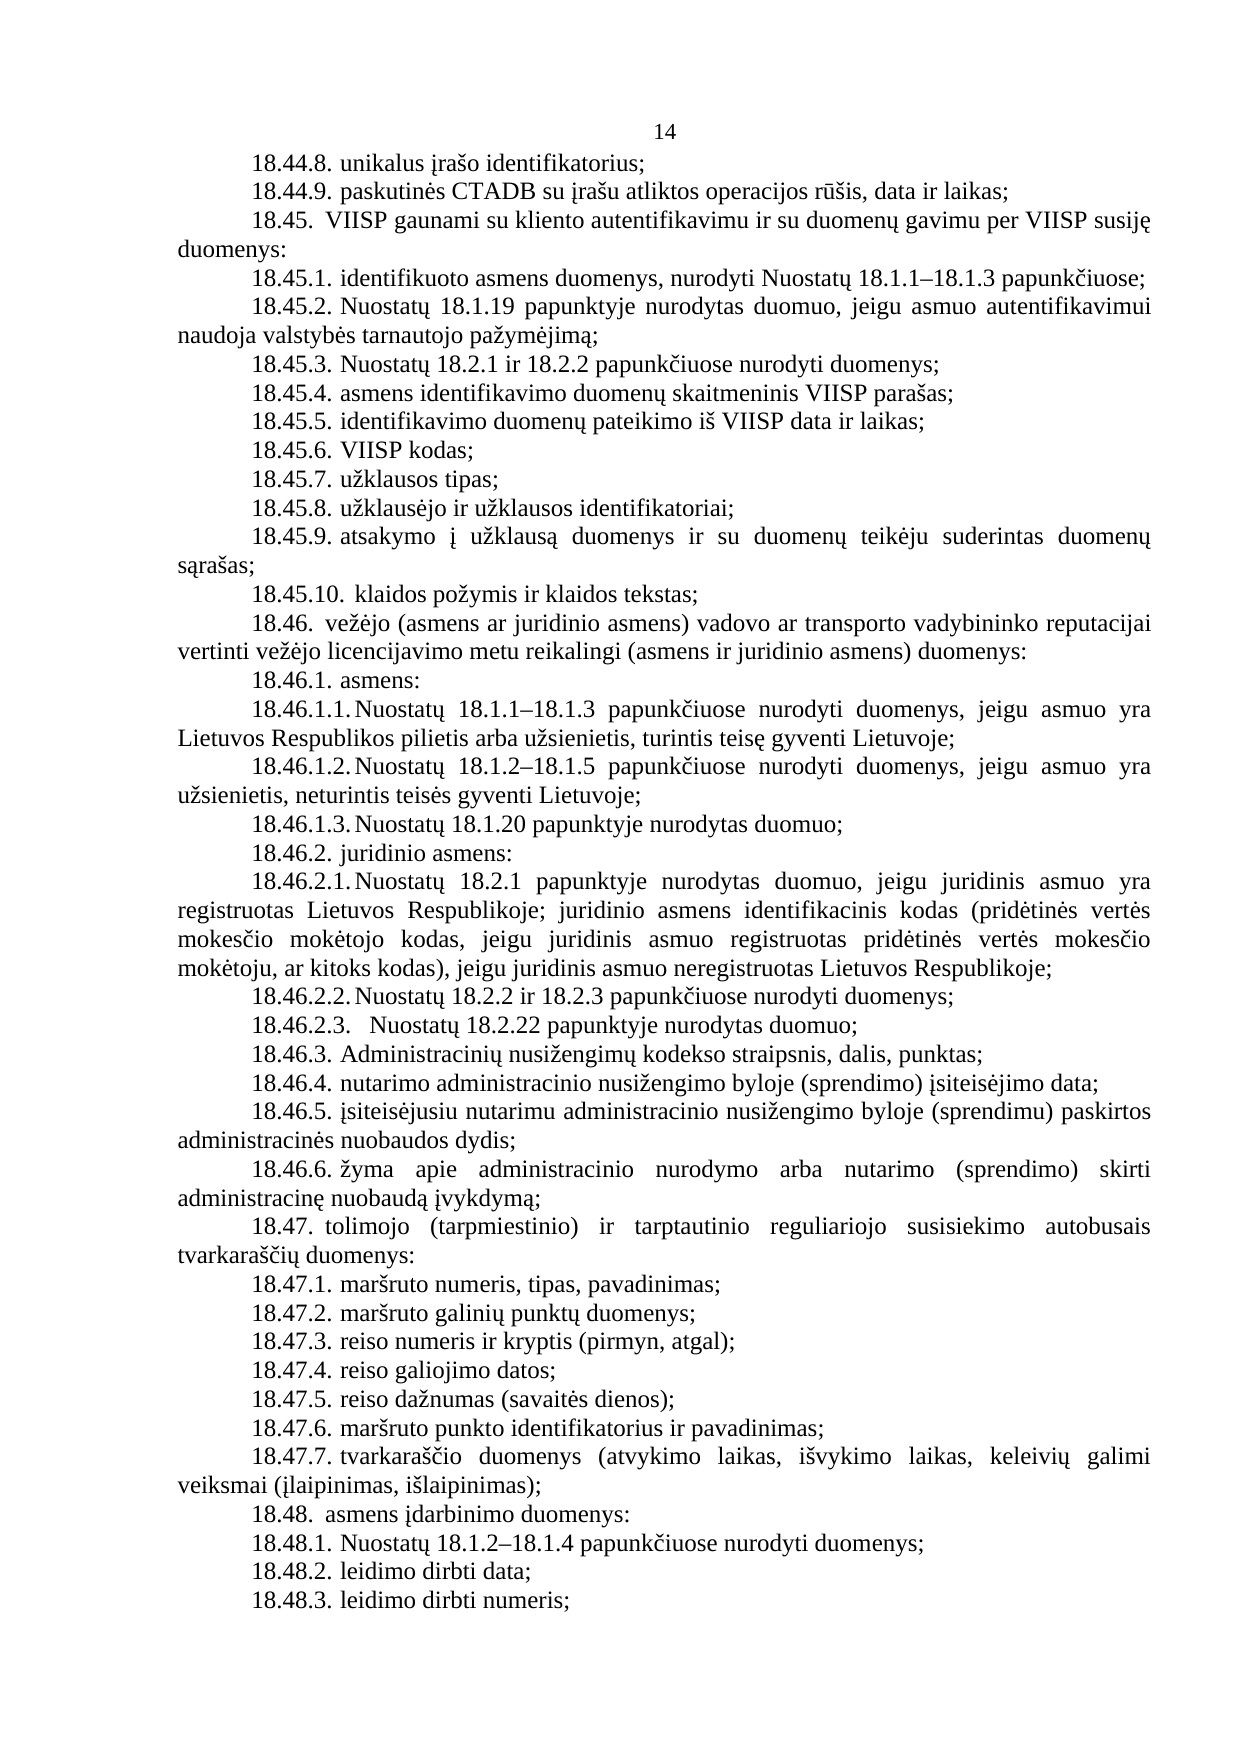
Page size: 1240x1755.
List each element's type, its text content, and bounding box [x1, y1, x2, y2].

text 18.46.1.3. Nuostatų 18.1.20 papunktyje nurodytas duomuo; [177, 809, 1152, 838]
text 18.47.4. reiso galiojimo datos; [177, 1355, 1152, 1384]
text 18.47.2. maršruto galinių punktų duomenys; [177, 1298, 1152, 1326]
text 18.48.3. leidimo dirbti numeris; [177, 1585, 1152, 1614]
text 18.45.3. Nuostatų 18.2.1 ir 18.2.2 papunkčiuose nurodyti duomenys; [177, 349, 1152, 378]
text 18.45.7. užklausos tipas; [177, 464, 1152, 493]
text 18.45.5. identifikavimo duomenų pateikimo iš VIISP data ir laikas; [177, 406, 1152, 435]
text 18.48. asmens įdarbinimo duomenys: [177, 1499, 1152, 1528]
text 18.47.6. maršruto punkto identifikatorius ir pavadinimas; [177, 1413, 1152, 1441]
text 18.46.4. nutarimo administracinio nusižengimo byloje (sprendimo) įsiteisėjimo data; [177, 1068, 1152, 1096]
text 18.45.8. užklausėjo ir užklausos identifikatoriai; [177, 493, 1152, 521]
text 18.48.2. leidimo dirbti data; [177, 1556, 1152, 1585]
text 18.46. vežėjo (asmens ar juridinio asmens) vadovo ar transporto vadybininko reputacijai vertinti vežėjo licencijavimo metu reikalingi (asmens ir juridinio asmens) duomenys: [177, 608, 1152, 665]
text 18.45.10. klaidos požymis ir klaidos tekstas; [177, 579, 1152, 608]
text 18.46.1.2. Nuostatų 18.1.2–18.1.5 papunkčiuose nurodyti duomenys, jeigu asmuo yra užsienietis, neturintis teisės gyventi Lietuvoje; [177, 751, 1152, 809]
text 18.47.3. reiso numeris ir kryptis (pirmyn, atgal); [177, 1326, 1152, 1355]
text 18.48.1. Nuostatų 18.1.2–18.1.4 papunkčiuose nurodyti duomenys; [177, 1528, 1152, 1556]
text 18.44.9. paskutinės CTADB su įrašu atliktos operacijos rūšis, data ir laikas; [177, 176, 1152, 205]
text 18.45. VIISP gaunami su kliento autentifikavimu ir su duomenų gavimu per VIISP susiję duomenys: [177, 205, 1152, 263]
text 18.46.1. asmens: [177, 665, 1152, 694]
text 18.45.2. Nuostatų 18.1.19 papunktyje nurodytas duomuo, jeigu asmuo autentifikavimui naudoja valstybės tarnautojo pažymėjimą; [177, 291, 1152, 349]
text 18.46.6. žyma apie administracinio nurodymo arba nutarimo (sprendimo) skirti administracinę nuobaudą įvykdymą; [177, 1154, 1152, 1211]
text 18.46.1.1. Nuostatų 18.1.1–18.1.3 papunkčiuose nurodyti duomenys, jeigu asmuo yra Lietuvos Respublikos pilietis arba užsienietis, turintis teisę gyventi Lietuvoje; [177, 694, 1152, 751]
text 18.45.6. VIISP kodas; [177, 435, 1152, 464]
text 18.47.7. tvarkaraščio duomenys (atvykimo laikas, išvykimo laikas, keleivių galimi veiksmai (įlaipinimas, išlaipinimas); [177, 1441, 1152, 1499]
text 18.45.9. atsakymo į užklausą duomenys ir su duomenų teikėju suderintas duomenų sąrašas; [177, 521, 1152, 579]
text 18.45.1. identifikuoto asmens duomenys, nurodyti Nuostatų 18.1.1–18.1.3 papunkčiuose; [177, 263, 1152, 291]
text 18.46.2.2. Nuostatų 18.2.2 ir 18.2.3 papunkčiuose nurodyti duomenys; [177, 981, 1152, 1010]
text 18.44.8. unikalus įrašo identifikatorius; [177, 148, 1152, 176]
text 18.46.2. juridinio asmens: [177, 838, 1152, 866]
text 18.46.5. įsiteisėjusiu nutarimu administracinio nusižengimo byloje (sprendimu) paskirtos administracinės nuobaudos dydis; [177, 1096, 1152, 1154]
text 18.47.5. reiso dažnumas (savaitės dienos); [177, 1384, 1152, 1413]
text 18.47.1. maršruto numeris, tipas, pavadinimas; [177, 1269, 1152, 1298]
text 18.45.4. asmens identifikavimo duomenų skaitmeninis VIISP parašas; [177, 378, 1152, 406]
text 18.46.2.1. Nuostatų 18.2.1 papunktyje nurodytas duomuo, jeigu juridinis asmuo yra registruotas Lietuvos Respublikoje; juridinio asmens identifikacinis kodas (pridėtinės vertės mokesčio mokėtojo kodas, jeigu juridinis asmuo registruotas pridėtinės vertės mokesčio mokėtoju, ar kitoks kodas), jeigu juridinis asmuo neregistruotas Lietuvos Respublikoje; [177, 866, 1152, 981]
text 18.46.2.3. Nuostatų 18.2.22 papunktyje nurodytas duomuo; [177, 1010, 1152, 1039]
text 18.46.3. Administracinių nusižengimų kodekso straipsnis, dalis, punktas; [177, 1039, 1152, 1068]
text 18.47. tolimojo (tarpmiestinio) ir tarptautinio reguliariojo susisiekimo autobusais tvarkaraščių duomenys: [177, 1211, 1152, 1269]
